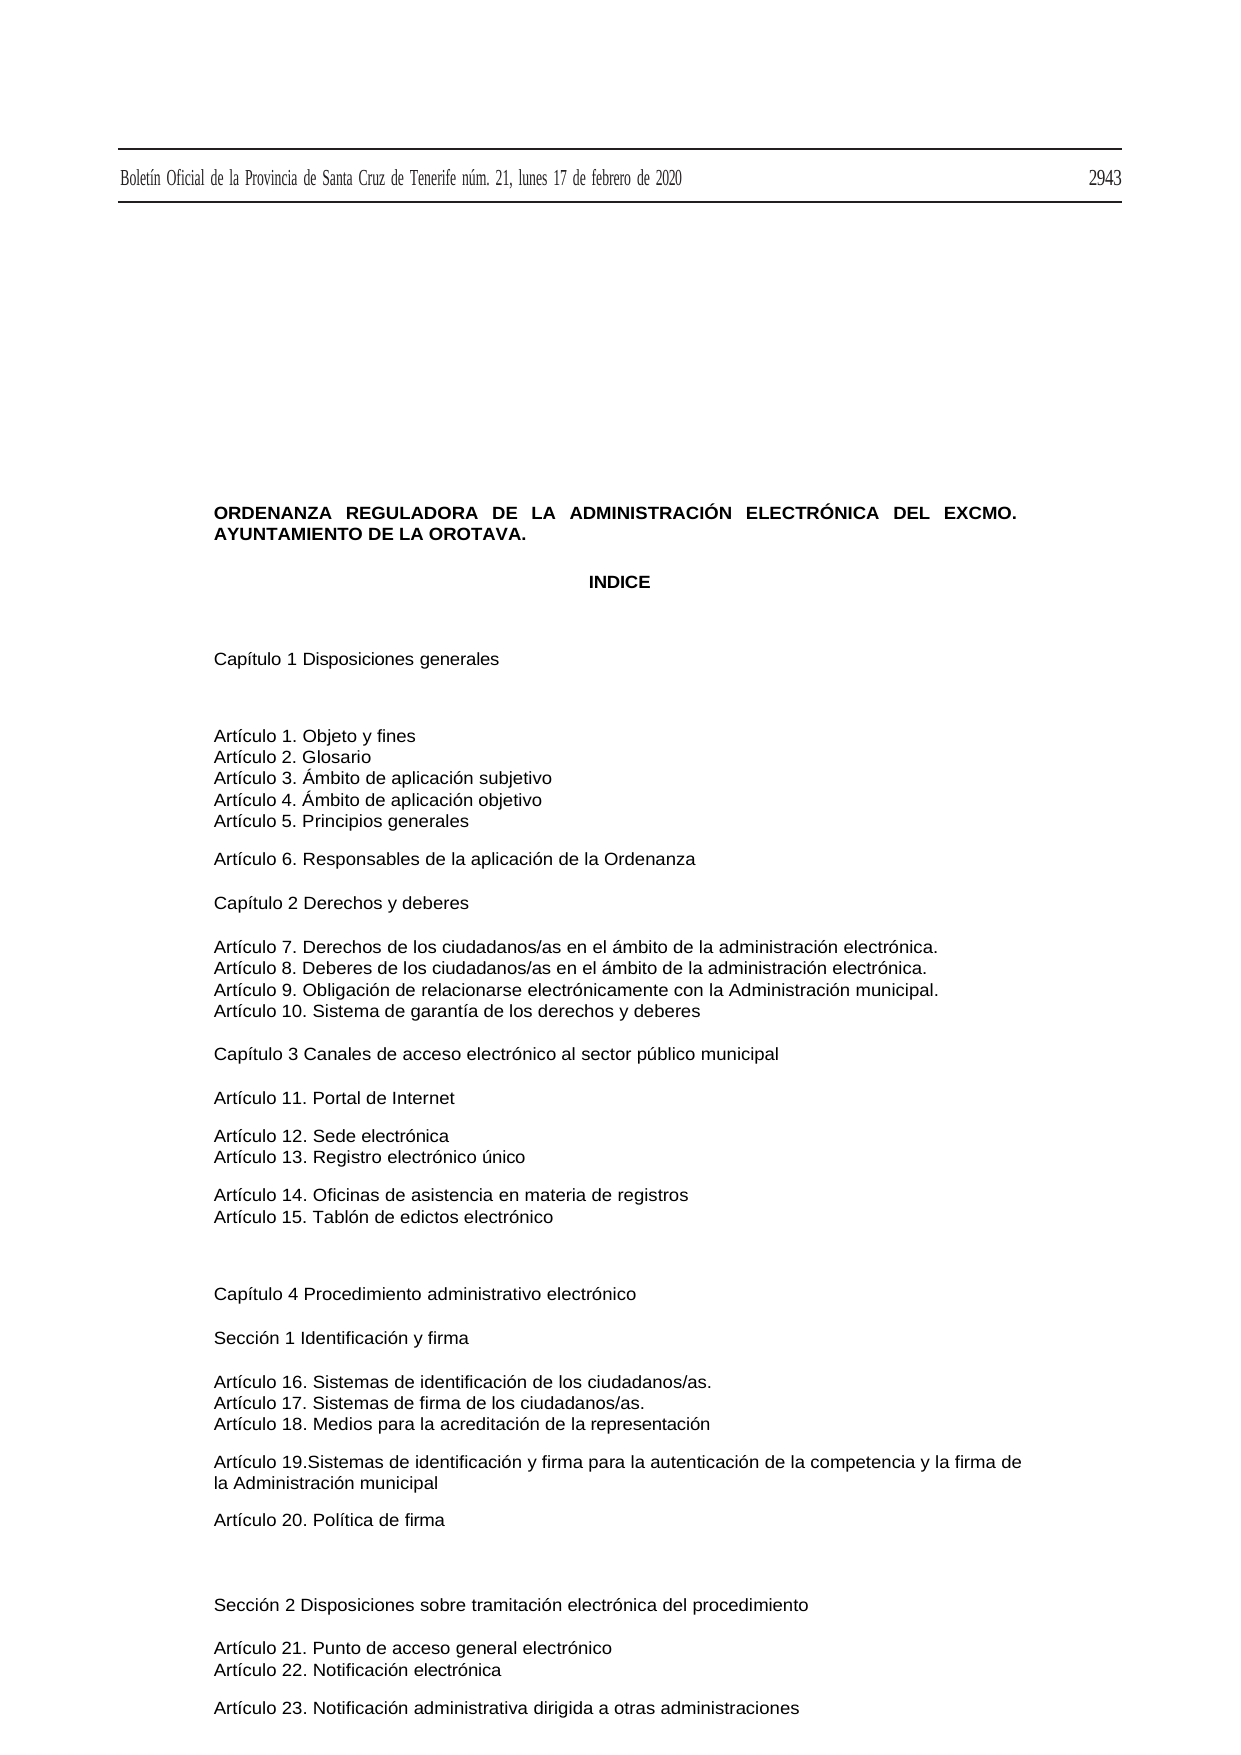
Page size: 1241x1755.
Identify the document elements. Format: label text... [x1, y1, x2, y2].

text Sección 2 Disposiciones sobre tramitación electrónica del procedimiento Artículo 21. Punto de acceso general electrónico [213, 1571, 822, 1658]
text Artículo 18. Medios para la acreditación de la representación [213, 1413, 1134, 1434]
subtitle ORDENANZA REGULADORA DE LA ADMINISTRACIÓN ELECTRÓNICA DEL EXCMO. AYUNTAMIENTO DE LA OROTAVA. [213, 503, 1134, 544]
text Capítulo 3 Canales de acceso electrónico al sector público municipal Artículo 11. Portal de Internet [213, 1025, 822, 1113]
text Capítulo 4 Procedimiento administrativo electrónico Sección 1 Identificación y firma [213, 1284, 696, 1348]
text Artículo 20. Política de firma [213, 1511, 1134, 1531]
text INDICE [482, 571, 757, 592]
text Artículo 7. Derechos de los ciudadanos/as en el ámbito de la administración electrónica. Artículo 8. Deberes de los ciudadanos/as en el ámbito de la administración electrónica. Artículo 9. Obligación de relacionarse electrónicamente con la Administración municipal. Artículo 10. Sistema de garantía de los derechos y deberes [213, 937, 984, 1021]
text Artículo 1. Objeto y fines Artículo 2. Glosario [213, 726, 433, 767]
text Artículo 22. Notificación electrónica [213, 1659, 1134, 1680]
text Artículo 13. Registro electrónico único [213, 1147, 1134, 1168]
text Artículo 16. Sistemas de identificación de los ciudadanos/as. Artículo 17. Sistemas de firma de los ciudadanos/as. [213, 1371, 755, 1413]
text Artículo 3. Ámbito de aplicación subjetivo Artículo 4. Ámbito de aplicación objetivo Artículo 5. Principios generales [213, 768, 604, 831]
text Capítulo 1 Disposiciones generales [213, 649, 1134, 669]
text Artículo 6. Responsables de la aplicación de la Ordenanza Capítulo 2 Derechos y deberes [213, 849, 696, 913]
text Artículo 14. Oficinas de asistencia en materia de registros Artículo 15. Tablón de edictos electrónico [213, 1185, 696, 1227]
text Artículo 23. Notificación administrativa dirigida a otras administraciones [213, 1698, 822, 1718]
text Artículo 12. Sede electrónica [213, 1130, 1134, 1146]
text Artículo 19.Sistemas de identificación y firma para la autenticación de la competencia y la firma de la Administración municipal [213, 1451, 1032, 1493]
